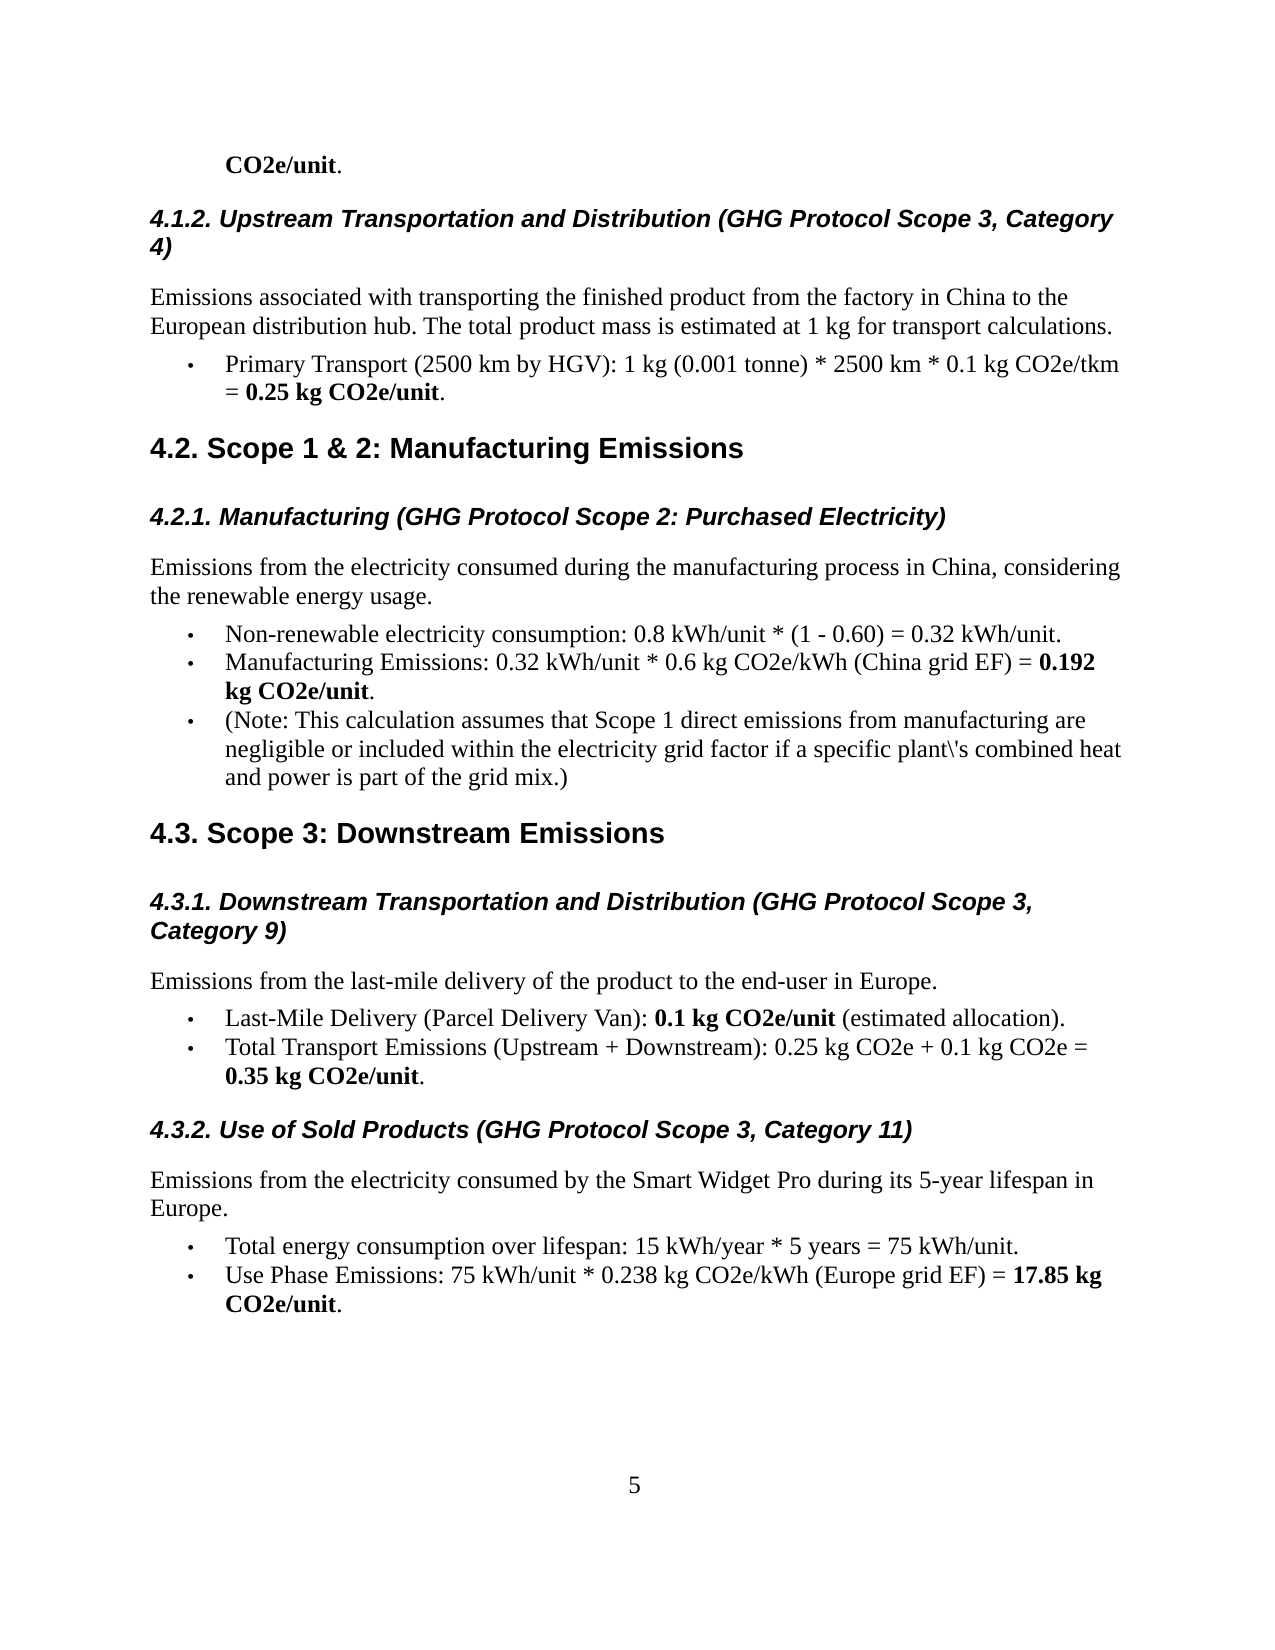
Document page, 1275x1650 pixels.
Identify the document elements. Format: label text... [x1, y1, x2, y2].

subtitle 4.2.1. Manufacturing (GHG Protocol Scope 2: Purchased Electricity) [150, 502, 1125, 531]
list Last-Mile Delivery (Parcel Delivery Van): 0.1 kg CO2e/unit (estimated allocation). [187, 1003, 1125, 1032]
subtitle 4.3.2. Use of Sold Products (GHG Protocol Scope 3, Category 11) [150, 1115, 1125, 1143]
subtitle 4.3.1. Downstream Transportation and Distribution (GHG Protocol Scope 3, Category 9) [150, 887, 1125, 944]
list Non-renewable electricity consumption: 0.8 kWh/unit * (1 - 0.60) = 0.32 kWh/unit. [187, 619, 1125, 647]
list (Note: This calculation assumes that Scope 1 direct emissions from manufacturing are negligible or included within the electricity grid factor if a specific plant\'s combined heat and power is part of the grid mix.) [187, 705, 1125, 791]
list Manufacturing Emissions: 0.32 kWh/unit * 0.6 kg CO2e/kWh (China grid EF) = 0.192 kg CO2e/unit. [187, 647, 1125, 705]
subtitle 4.2. Scope 1 & 2: Manufacturing Emissions [150, 431, 1125, 465]
text Emissions from the electricity consumed by the Smart Widget Pro during its 5-year lifespan in Europe. [150, 1165, 1125, 1222]
list Use Phase Emissions: 75 kWh/unit * 0.238 kg CO2e/kWh (Europe grid EF) = 17.85 kg CO2e/unit. [187, 1260, 1125, 1317]
list Total energy consumption over lifespan: 15 kWh/year * 5 years = 75 kWh/unit. [187, 1231, 1125, 1260]
text Emissions from the electricity consumed during the manufacturing process in China, considering the renewable energy usage. [150, 552, 1125, 610]
text Emissions associated with transporting the finished product from the factory in China to the European distribution hub. The total product mass is estimated at 1 kg for transport calculations. [150, 282, 1125, 340]
list Primary Transport (2500 km by HGV): 1 kg (0.001 tonne) * 2500 km * 0.1 kg CO2e/tkm = 0.25 kg CO2e/unit. [187, 349, 1125, 406]
text Emissions from the last-mile delivery of the product to the end-user in Europe. [150, 966, 1125, 994]
list Total Transport Emissions (Upstream + Downstream): 0.25 kg CO2e + 0.1 kg CO2e = 0.35 kg CO2e/unit. [187, 1032, 1125, 1090]
list CO2e/unit. [187, 150, 1125, 179]
subtitle 4.1.2. Upstream Transportation and Distribution (GHG Protocol Scope 3, Category 4) [150, 204, 1125, 261]
subtitle 4.3. Scope 3: Downstream Emissions [150, 816, 1125, 850]
